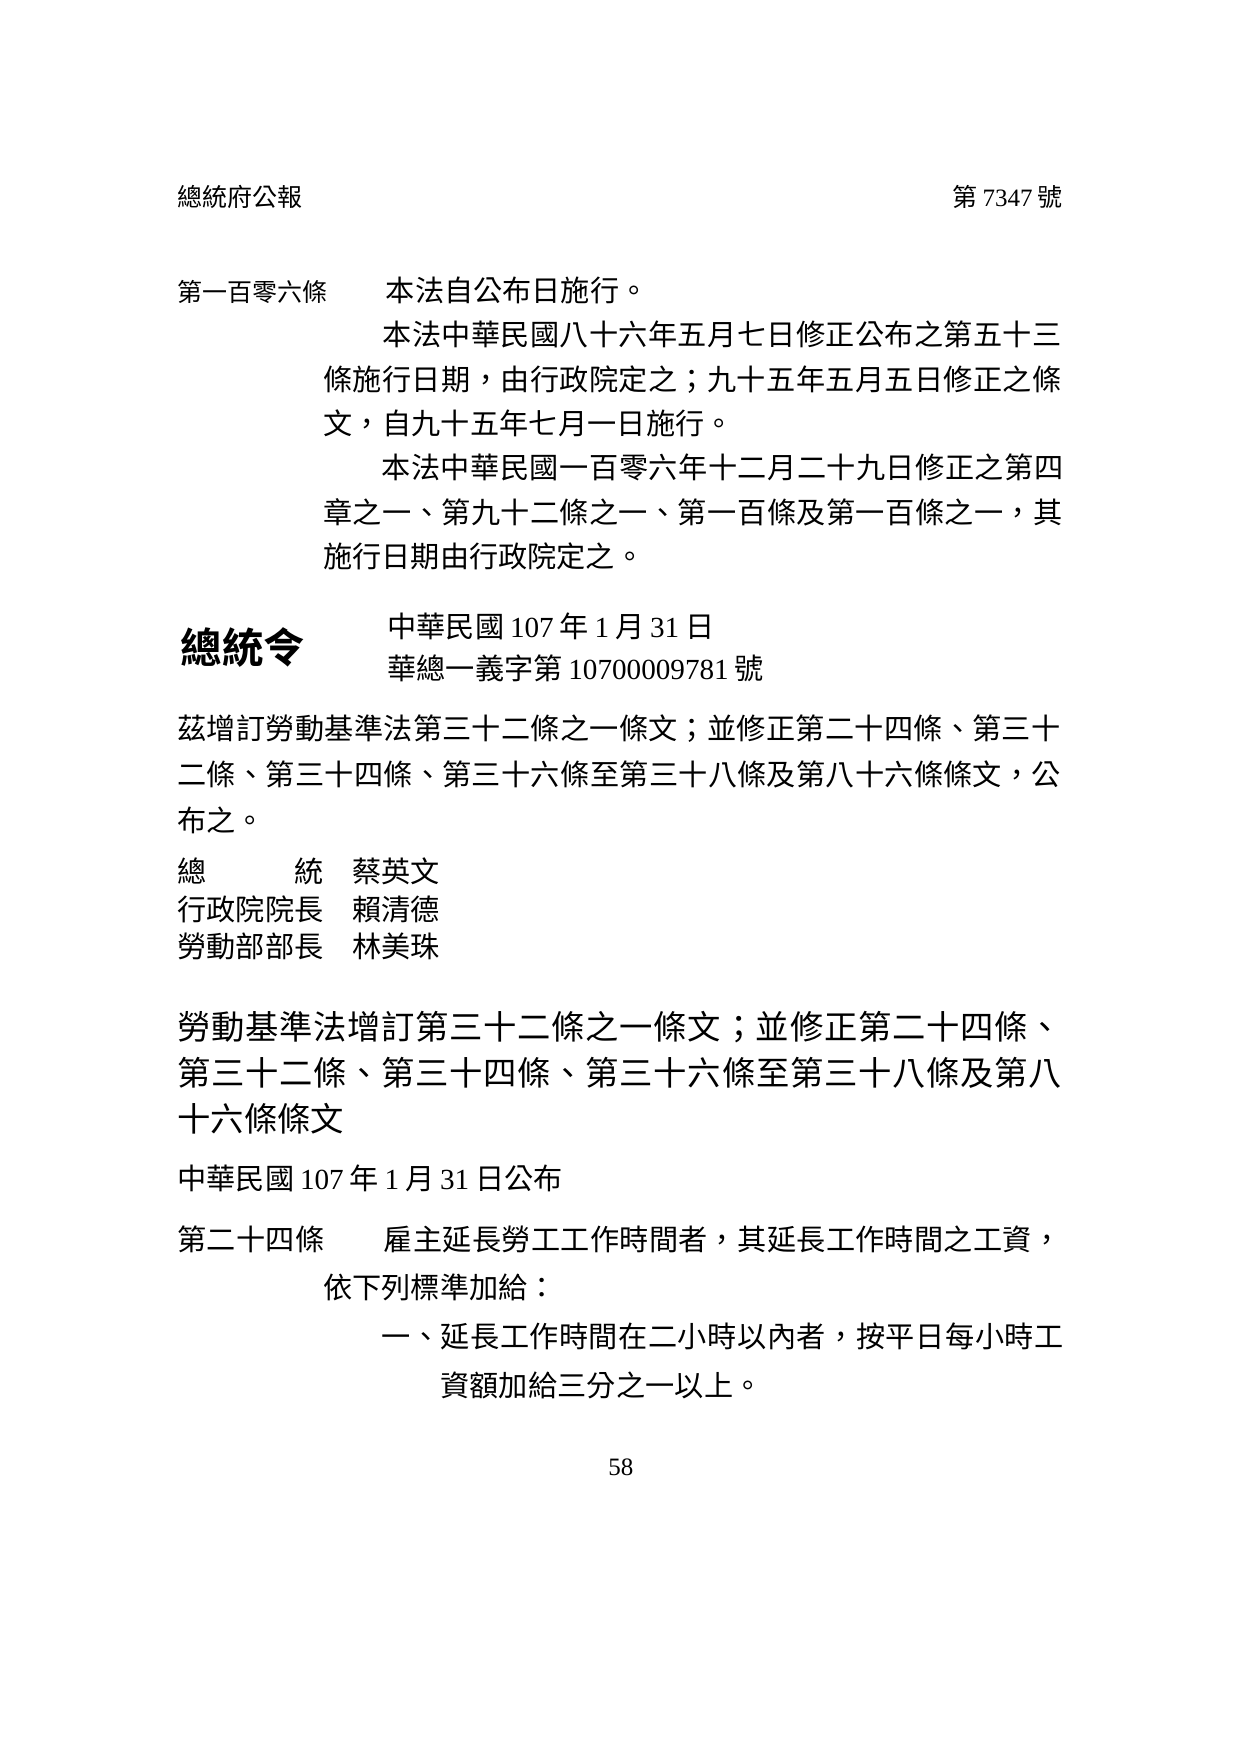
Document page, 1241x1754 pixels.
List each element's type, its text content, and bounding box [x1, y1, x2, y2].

text 茲增訂勞動基準法第三十二條之一條文；並修正第二十四條、第三十二條、第三十四條、第三十六條至第三十八條及第八十六條條文，公布之。 [177, 703, 1064, 840]
text 勞動基準法增訂第三十二條之一條文；並修正第二十四條、第三十二條、第三十四條、第三十六條至第三十八條及第八十六條條文 [177, 1003, 1064, 1140]
text 本法中華民國八十六年五月七日修正公布之第五十三條施行日期，由行政院定之；九十五年五月五日修正之條文，自九十五年七月一日施行。 [323, 310, 1064, 443]
table_header 中華民國107年1月31日 華總一義字第10700009781號 [384, 601, 880, 690]
text 中華民國107年1月31日公布 [177, 1153, 1064, 1198]
text 第二十四條 雇主延長勞工工作時間者，其延長工作時間之工資，依下列標準加給： [177, 1211, 1064, 1309]
text 第一百零六條 本法自公布日施行。 [177, 266, 1064, 310]
text 行政院院長 賴清德 [177, 890, 1064, 928]
table_header 總統令 [177, 601, 384, 690]
text 一、延長工作時間在二小時以內者，按平日每小時工資額加給三分之一以上。 [381, 1309, 1064, 1406]
text 勞動部部長 林美珠 [177, 928, 1064, 965]
text 本法中華民國一百零六年十二月二十九日修正之第四章之一、第九十二條之一、第一百條及第一百條之一，其施行日期由行政院定之。 [323, 443, 1064, 576]
text 總 統 蔡英文 [177, 853, 1064, 890]
